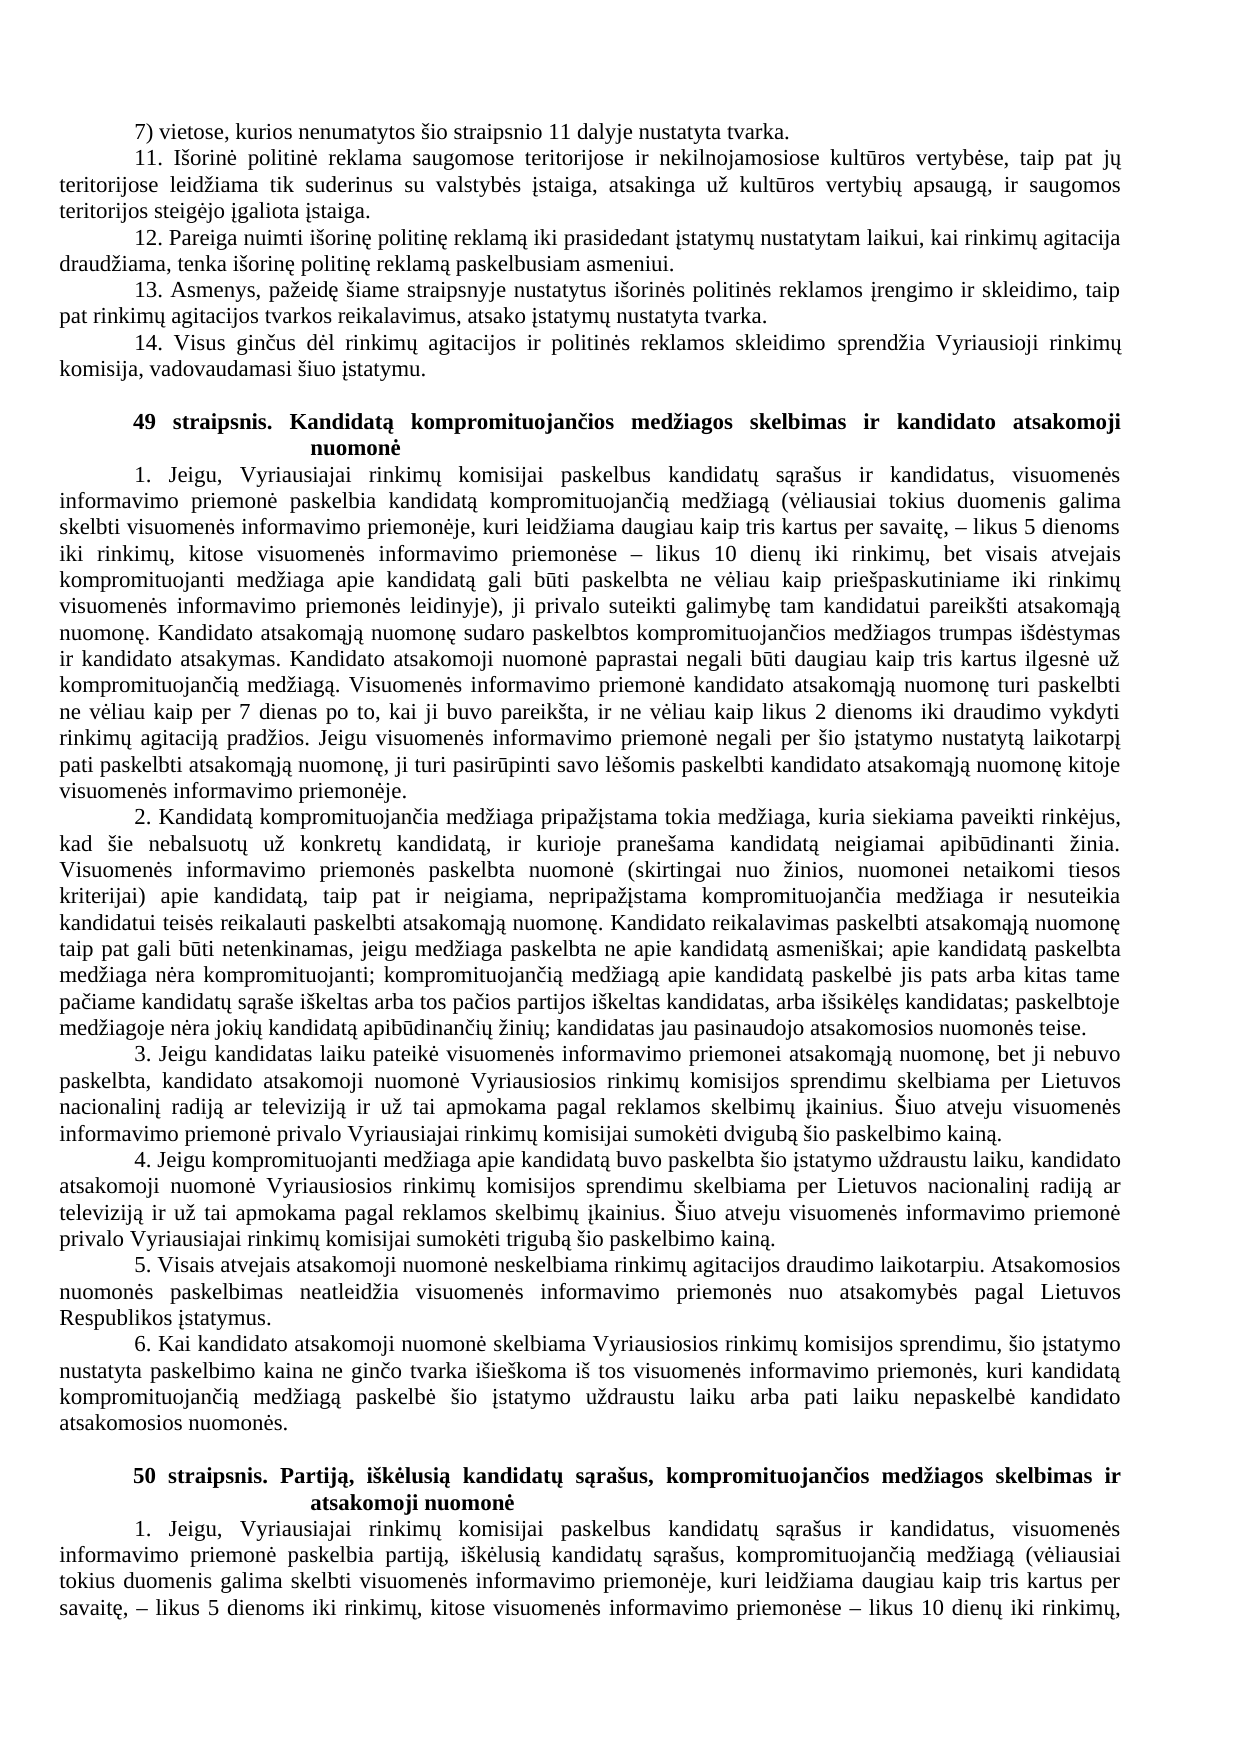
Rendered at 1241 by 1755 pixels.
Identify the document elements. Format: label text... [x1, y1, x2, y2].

text 13. Asmenys, pažeidę šiame straipsnyje nustatytus išorinės politinės reklamos įrengimo ir skleidimo, taip pat rinkimų agitacijos tvarkos reikalavimus, atsako įstatymų nustatyta tvarka. [59, 276, 1122, 329]
text 50 straipsnis. Partiją, iškėlusią kandidatų sąrašus, kompromituojančios medžiagos skelbimas ir atsakomoji nuomonė [133, 1462, 1122, 1515]
text 11. Išorinė politinė reklama saugomose teritorijose ir nekilnojamosiose kultūros vertybėse, taip pat jų teritorijose leidžiama tik suderinus su valstybės įstaiga, atsakinga už kultūros vertybių apsaugą, ir saugomos teritorijos steigėjo įgaliota įstaiga. [59, 144, 1122, 223]
text 4. Jeigu kompromituojanti medžiaga apie kandidatą buvo paskelbta šio įstatymo uždraustu laiku, kandidato atsakomoji nuomonė Vyriausiosios rinkimų komisijos sprendimu skelbiama per Lietuvos nacionalinį radiją ar televiziją ir už tai apmokama pagal reklamos skelbimų įkainius. Šiuo atveju visuomenės informavimo priemonė privalo Vyriausiajai rinkimų komisijai sumokėti trigubą šio paskelbimo kainą. [59, 1146, 1122, 1251]
text 49 straipsnis. Kandidatą kompromituojančios medžiagos skelbimas ir kandidato atsakomoji nuomonė [133, 408, 1122, 461]
text 5. Visais atvejais atsakomoji nuomonė neskelbiama rinkimų agitacijos draudimo laikotarpiu. Atsakomosios nuomonės paskelbimas neatleidžia visuomenės informavimo priemonės nuo atsakomybės pagal Lietuvos Respublikos įstatymus. [59, 1251, 1122, 1330]
text 1. Jeigu, Vyriausiajai rinkimų komisijai paskelbus kandidatų sąrašus ir kandidatus, visuomenės informavimo priemonė paskelbia partiją, iškėlusią kandidatų sąrašus, kompromituojančią medžiagą (vėliausiai tokius duomenis galima skelbti visuomenės informavimo priemonėje, kuri leidžiama daugiau kaip tris kartus per savaitę, – likus 5 dienoms iki rinkimų, kitose visuomenės informavimo priemonėse – likus 10 dienų iki rinkimų, [59, 1515, 1122, 1620]
text 7) vietose, kurios nenumatytos šio straipsnio 11 dalyje nustatyta tvarka. [59, 118, 1122, 144]
text 12. Pareiga nuimti išorinę politinę reklamą iki prasidedant įstatymų nustatytam laikui, kai rinkimų agitacija draudžiama, tenka išorinę politinę reklamą paskelbusiam asmeniui. [59, 223, 1122, 276]
text 6. Kai kandidato atsakomoji nuomonė skelbiama Vyriausiosios rinkimų komisijos sprendimu, šio įstatymo nustatyta paskelbimo kaina ne ginčo tvarka išieškoma iš tos visuomenės informavimo priemonės, kuri kandidatą kompromituojančią medžiagą paskelbė šio įstatymo uždraustu laiku arba pati laiku nepaskelbė kandidato atsakomosios nuomonės. [59, 1330, 1122, 1436]
text 3. Jeigu kandidatas laiku pateikė visuomenės informavimo priemonei atsakomąją nuomonę, bet ji nebuvo paskelbta, kandidato atsakomoji nuomonė Vyriausiosios rinkimų komisijos sprendimu skelbiama per Lietuvos nacionalinį radiją ar televiziją ir už tai apmokama pagal reklamos skelbimų įkainius. Šiuo atveju visuomenės informavimo priemonė privalo Vyriausiajai rinkimų komisijai sumokėti dvigubą šio paskelbimo kainą. [59, 1041, 1122, 1146]
text 1. Jeigu, Vyriausiajai rinkimų komisijai paskelbus kandidatų sąrašus ir kandidatus, visuomenės informavimo priemonė paskelbia kandidatą kompromituojančią medžiagą (vėliausiai tokius duomenis galima skelbti visuomenės informavimo priemonėje, kuri leidžiama daugiau kaip tris kartus per savaitę, – likus 5 dienoms iki rinkimų, kitose visuomenės informavimo priemonėse – likus 10 dienų iki rinkimų, bet visais atvejais kompromituojanti medžiaga apie kandidatą gali būti paskelbta ne vėliau kaip priešpaskutiniame iki rinkimų visuomenės informavimo priemonės leidinyje), ji privalo suteikti galimybę tam kandidatui pareikšti atsakomąją nuomonę. Kandidato atsakomąją nuomonę sudaro paskelbtos kompromituojančios medžiagos trumpas išdėstymas ir kandidato atsakymas. Kandidato atsakomoji nuomonė paprastai negali būti daugiau kaip tris kartus ilgesnė už kompromituojančią medžiagą. Visuomenės informavimo priemonė kandidato atsakomąją nuomonę turi paskelbti ne vėliau kaip per 7 dienas po to, kai ji buvo pareikšta, ir ne vėliau kaip likus 2 dienoms iki draudimo vykdyti rinkimų agitaciją pradžios. Jeigu visuomenės informavimo priemonė negali per šio įstatymo nustatytą laikotarpį pati paskelbti atsakomąją nuomonę, ji turi pasirūpinti savo lėšomis paskelbti kandidato atsakomąją nuomonę kitoje visuomenės informavimo priemonėje. [59, 461, 1122, 803]
text 2. Kandidatą kompromituojančia medžiaga pripažįstama tokia medžiaga, kuria siekiama paveikti rinkėjus, kad šie nebalsuotų už konkretų kandidatą, ir kurioje pranešama kandidatą neigiamai apibūdinanti žinia. Visuomenės informavimo priemonės paskelbta nuomonė (skirtingai nuo žinios, nuomonei netaikomi tiesos kriterijai) apie kandidatą, taip pat ir neigiama, nepripažįstama kompromituojančia medžiaga ir nesuteikia kandidatui teisės reikalauti paskelbti atsakomąją nuomonę. Kandidato reikalavimas paskelbti atsakomąją nuomonę taip pat gali būti netenkinamas, jeigu medžiaga paskelbta ne apie kandidatą asmeniškai; apie kandidatą paskelbta medžiaga nėra kompromituojanti; kompromituojančią medžiagą apie kandidatą paskelbė jis pats arba kitas tame pačiame kandidatų sąraše iškeltas arba tos pačios partijos iškeltas kandidatas, arba išsikėlęs kandidatas; paskelbtoje medžiagoje nėra jokių kandidatą apibūdinančių žinių; kandidatas jau pasinaudojo atsakomosios nuomonės teise. [59, 803, 1122, 1041]
text 14. Visus ginčus dėl rinkimų agitacijos ir politinės reklamos skleidimo sprendžia Vyriausioji rinkimų komisija, vadovaudamasi šiuo įstatymu. [59, 329, 1122, 382]
